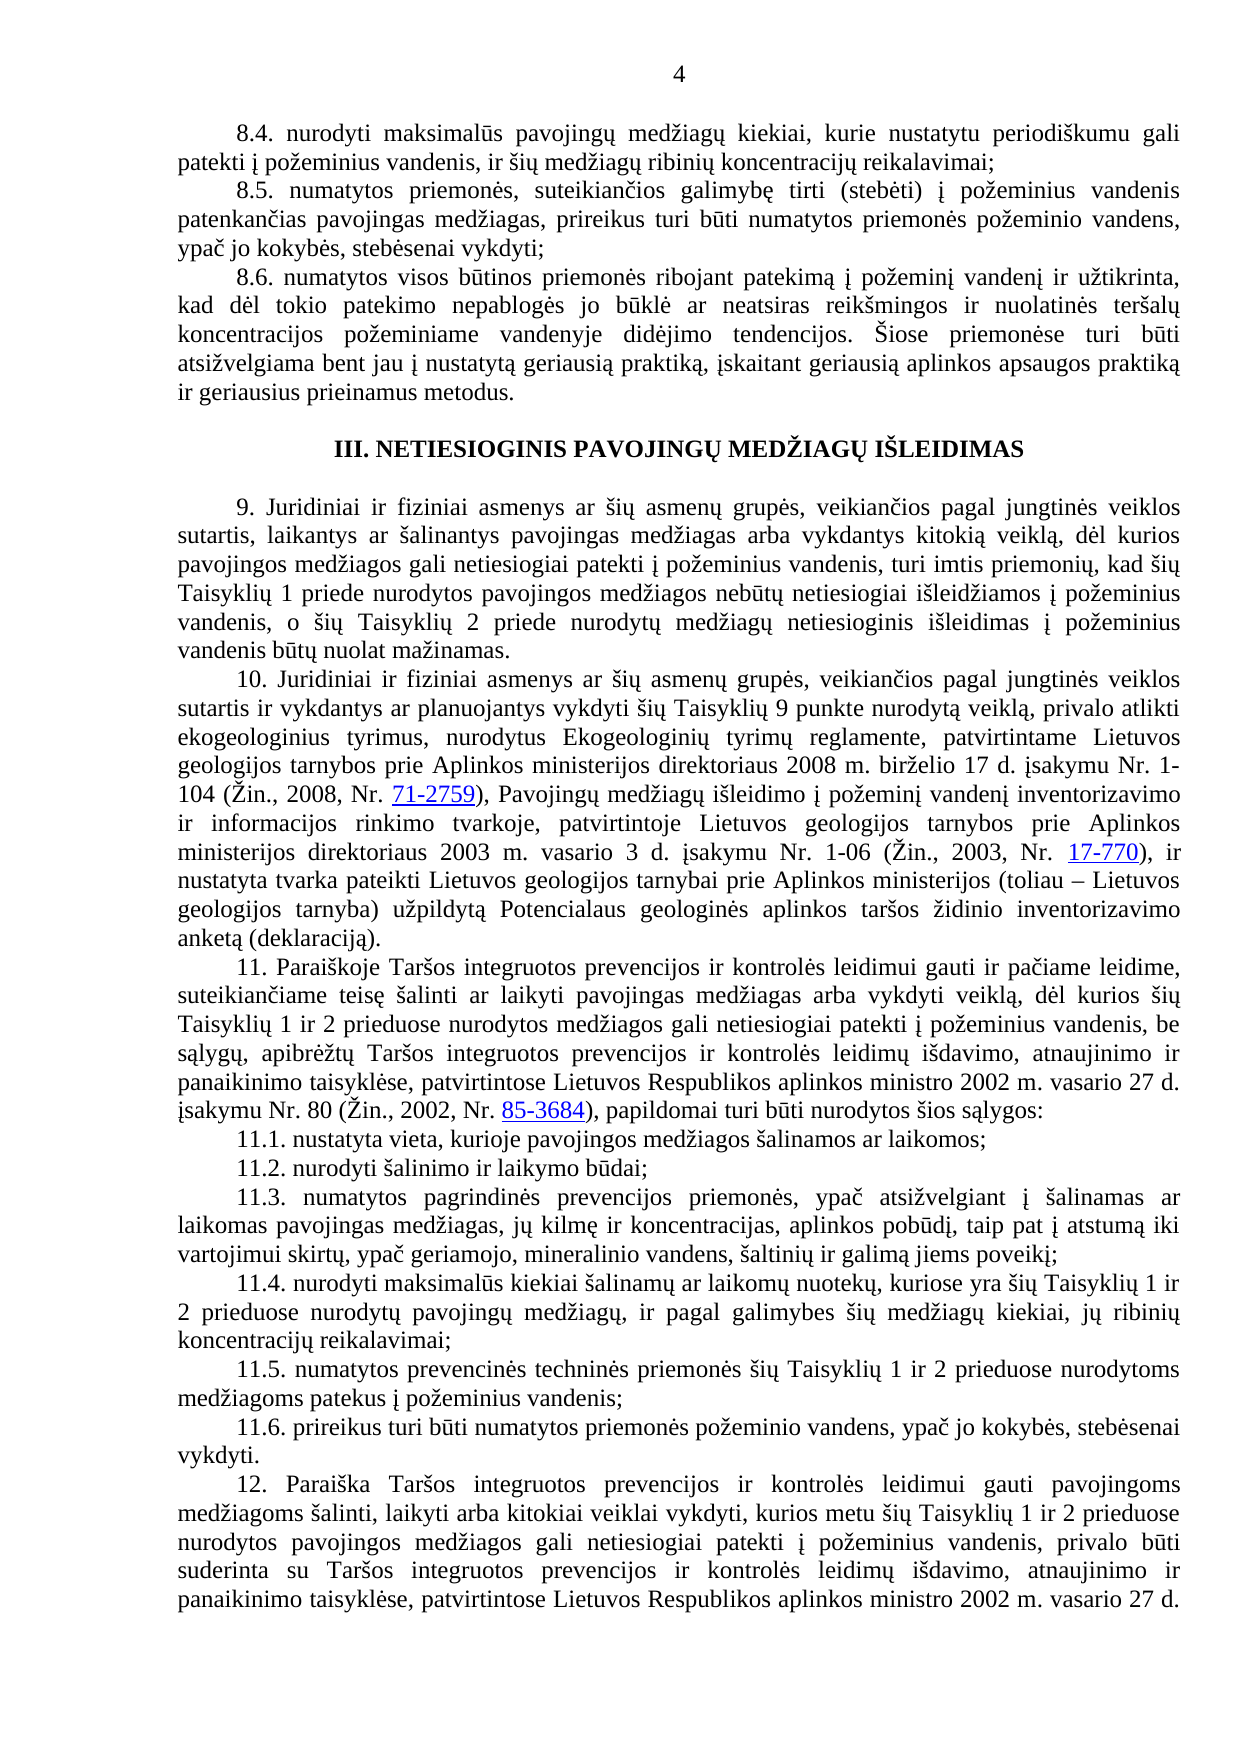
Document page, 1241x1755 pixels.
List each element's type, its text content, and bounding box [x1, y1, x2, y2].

text 8.6. numatytos visos būtinos priemonės ribojant patekimą į požeminį vandenį ir užtikrinta, kad dėl tokio patekimo nepablogės jo būklė ar neatsiras reikšmingos ir nuolatinės teršalų koncentracijos požeminiame vandenyje didėjimo tendencijos. Šiose priemonėse turi būti atsižvelgiama bent jau į nustatytą geriausią praktiką, įskaitant geriausią aplinkos apsaugos praktiką ir geriausius prieinamus metodus. [177, 262, 1181, 406]
text 8.5. numatytos priemonės, suteikiančios galimybę tirti (stebėti) į požeminius vandenis patenkančias pavojingas medžiagas, prireikus turi būti numatytos priemonės požeminio vandens, ypač jo kokybės, stebėsenai vykdyti; [177, 176, 1181, 262]
text 11.5. numatytos prevencinės techninės priemonės šių Taisyklių 1 ir 2 prieduose nurodytoms medžiagoms patekus į požeminius vandenis; [177, 1354, 1181, 1412]
text 11. Paraiškoje Taršos integruotos prevencijos ir kontrolės leidimui gauti ir pačiame leidime, suteikiančiame teisę šalinti ar laikyti pavojingas medžiagas arba vykdyti veiklą, dėl kurios šių Taisyklių 1 ir 2 prieduose nurodytos medžiagos gali netiesiogiai patekti į požeminius vandenis, be sąlygų, apibrėžtų Taršos integruotos prevencijos ir kontrolės leidimų išdavimo, atnaujinimo ir panaikinimo taisyklėse, patvirtintose Lietuvos Respublikos aplinkos ministro 2002 m. vasario 27 d. įsakymu Nr. 80 (Žin., 2002, Nr. 85-3684), papildomai turi būti nurodytos šios sąlygos: [177, 952, 1181, 1124]
text 11.2. nurodyti šalinimo ir laikymo būdai; [177, 1153, 1181, 1182]
text 11.1. nustatyta vieta, kurioje pavojingos medžiagos šalinamos ar laikomos; [177, 1124, 1181, 1153]
text 11.6. prireikus turi būti numatytos priemonės požeminio vandens, ypač jo kokybės, stebėsenai vykdyti. [177, 1412, 1181, 1469]
text 11.3. numatytos pagrindinės prevencijos priemonės, ypač atsižvelgiant į šalinamas ar laikomas pavojingas medžiagas, jų kilmę ir koncentracijas, aplinkos pobūdį, taip pat į atstumą iki vartojimui skirtų, ypač geriamojo, mineralinio vandens, šaltinių ir galimą jiems poveikį; [177, 1182, 1181, 1268]
text 10. Juridiniai ir fiziniai asmenys ar šių asmenų grupės, veikiančios pagal jungtinės veiklos sutartis ir vykdantys ar planuojantys vykdyti šių Taisyklių 9 punkte nurodytą veiklą, privalo atlikti ekogeologinius tyrimus, nurodytus Ekogeologinių tyrimų reglamente, patvirtintame Lietuvos geologijos tarnybos prie Aplinkos ministerijos direktoriaus 2008 m. birželio 17 d. įsakymu Nr. 1- 104 (Žin., 2008, Nr. 71-2759), Pavojingų medžiagų išleidimo į požeminį vandenį inventorizavimo ir informacijos rinkimo tvarkoje, patvirtintoje Lietuvos geologijos tarnybos prie Aplinkos ministerijos direktoriaus 2003 m. vasario 3 d. įsakymu Nr. 1-06 (Žin., 2003, Nr. 17-770), ir nustatyta tvarka pateikti Lietuvos geologijos tarnybai prie Aplinkos ministerijos (toliau – Lietuvos geologijos tarnyba) užpildytą Potencialaus geologinės aplinkos taršos židinio inventorizavimo anketą (deklaraciją). [177, 664, 1181, 952]
text 12. Paraiška Taršos integruotos prevencijos ir kontrolės leidimui gauti pavojingoms medžiagoms šalinti, laikyti arba kitokiai veiklai vykdyti, kurios metu šių Taisyklių 1 ir 2 prieduose nurodytos pavojingos medžiagos gali netiesiogiai patekti į požeminius vandenis, privalo būti suderinta su Taršos integruotos prevencijos ir kontrolės leidimų išdavimo, atnaujinimo ir panaikinimo taisyklėse, patvirtintose Lietuvos Respublikos aplinkos ministro 2002 m. vasario 27 d. [177, 1469, 1181, 1613]
text III. NETIESIOGINIS PAVOJINGŲ MEDŽIAGŲ IŠLEIDIMAS [177, 434, 1181, 463]
text 8.4. nurodyti maksimalūs pavojingų medžiagų kiekiai, kurie nustatytu periodiškumu gali patekti į požeminius vandenis, ir šių medžiagų ribinių koncentracijų reikalavimai; [177, 118, 1181, 176]
text 11.4. nurodyti maksimalūs kiekiai šalinamų ar laikomų nuotekų, kuriose yra šių Taisyklių 1 ir 2 prieduose nurodytų pavojingų medžiagų, ir pagal galimybes šių medžiagų kiekiai, jų ribinių koncentracijų reikalavimai; [177, 1268, 1181, 1354]
text 9. Juridiniai ir fiziniai asmenys ar šių asmenų grupės, veikiančios pagal jungtinės veiklos sutartis, laikantys ar šalinantys pavojingas medžiagas arba vykdantys kitokią veiklą, dėl kurios pavojingos medžiagos gali netiesiogiai patekti į požeminius vandenis, turi imtis priemonių, kad šių Taisyklių 1 priede nurodytos pavojingos medžiagos nebūtų netiesiogiai išleidžiamos į požeminius vandenis, o šių Taisyklių 2 priede nurodytų medžiagų netiesioginis išleidimas į požeminius vandenis būtų nuolat mažinamas. [177, 492, 1181, 664]
